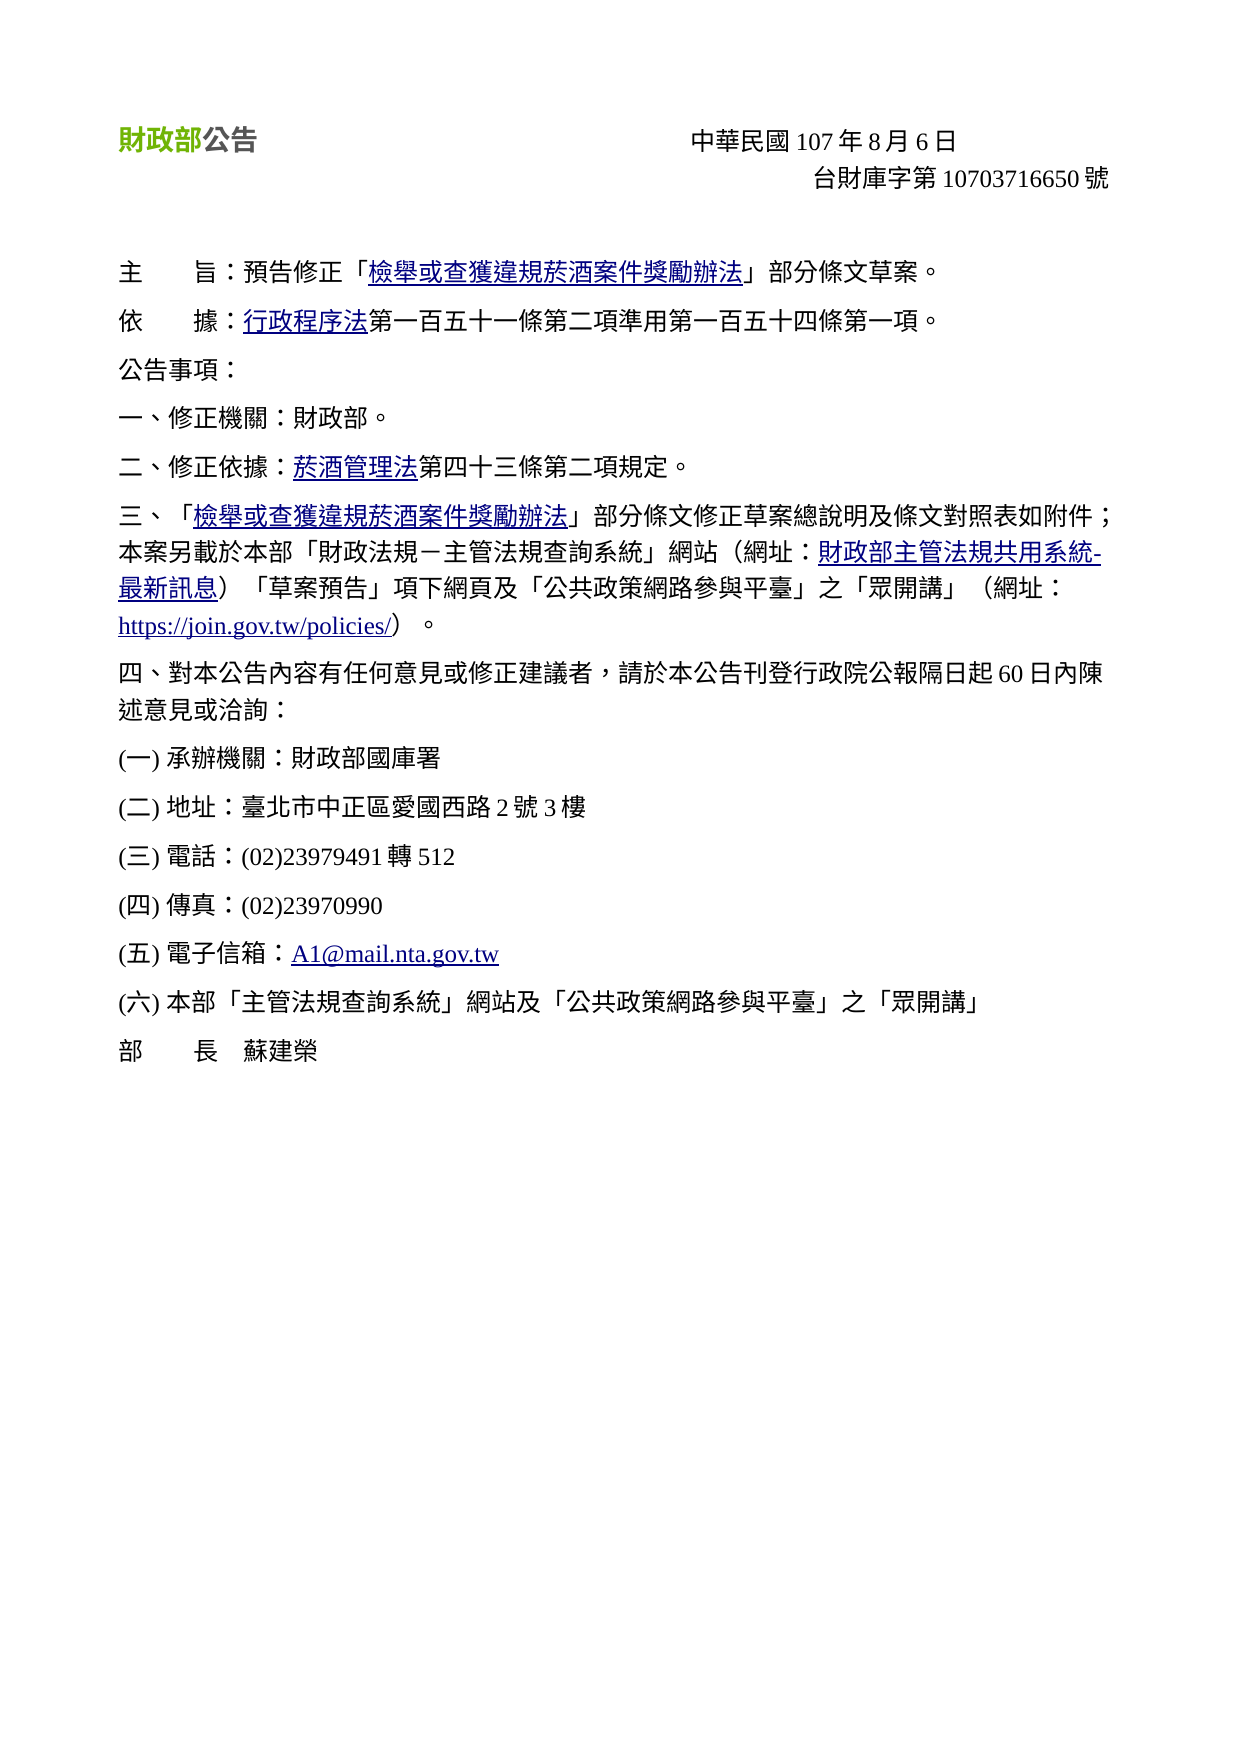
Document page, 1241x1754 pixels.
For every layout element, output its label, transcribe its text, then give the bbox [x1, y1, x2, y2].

text 三、「檢舉或查獲違規菸酒案件獎勵辦法」部分條文修正草案總說明及條文對照表如附件；本案另載於本部「財政法規－主管法規查詢系統」網站（網址：財政部主管法規共用系統-最新訊息）「草案預告」項下網頁及「公共政策網路參與平臺」之「眾開講」（網址：https://join.gov.tw/policies/）。 [118, 496, 1122, 641]
text 四、對本公告內容有任何意見或修正建議者，請於本公告刊登行政院公報隔日起60日內陳述意見或洽詢： [118, 654, 1122, 726]
text (三) 電話：(02)23979491轉512 [118, 836, 1122, 873]
text 二、修正依據：菸酒管理法第四十三條第二項規定。 [118, 448, 1122, 484]
text 財政部公告 中華民國107年8月6日 台財庫字第10703716650號 [118, 118, 1122, 195]
text (六) 本部「主管法規查詢系統」網站及「公共政策網路參與平臺」之「眾開講」 [118, 983, 1122, 1019]
text 公告事項： [118, 350, 1122, 386]
text 依 據：行政程序法第一百五十一條第二項準用第一百五十四條第一項。 [118, 301, 1122, 338]
text (四) 傳真：(02)23970990 [118, 885, 1122, 921]
text 主 旨：預告修正「檢舉或查獲違規菸酒案件獎勵辦法」部分條文草案。 [118, 253, 1122, 289]
text (一) 承辦機關：財政部國庫署 [118, 739, 1122, 775]
text (五) 電子信箱：A1@mail.nta.gov.tw [118, 934, 1122, 970]
text (二) 地址：臺北市中正區愛國西路2號3樓 [118, 788, 1122, 824]
text 一、修正機關：財政部。 [118, 399, 1122, 435]
text 部 長 蘇建榮 [118, 1031, 1122, 1068]
